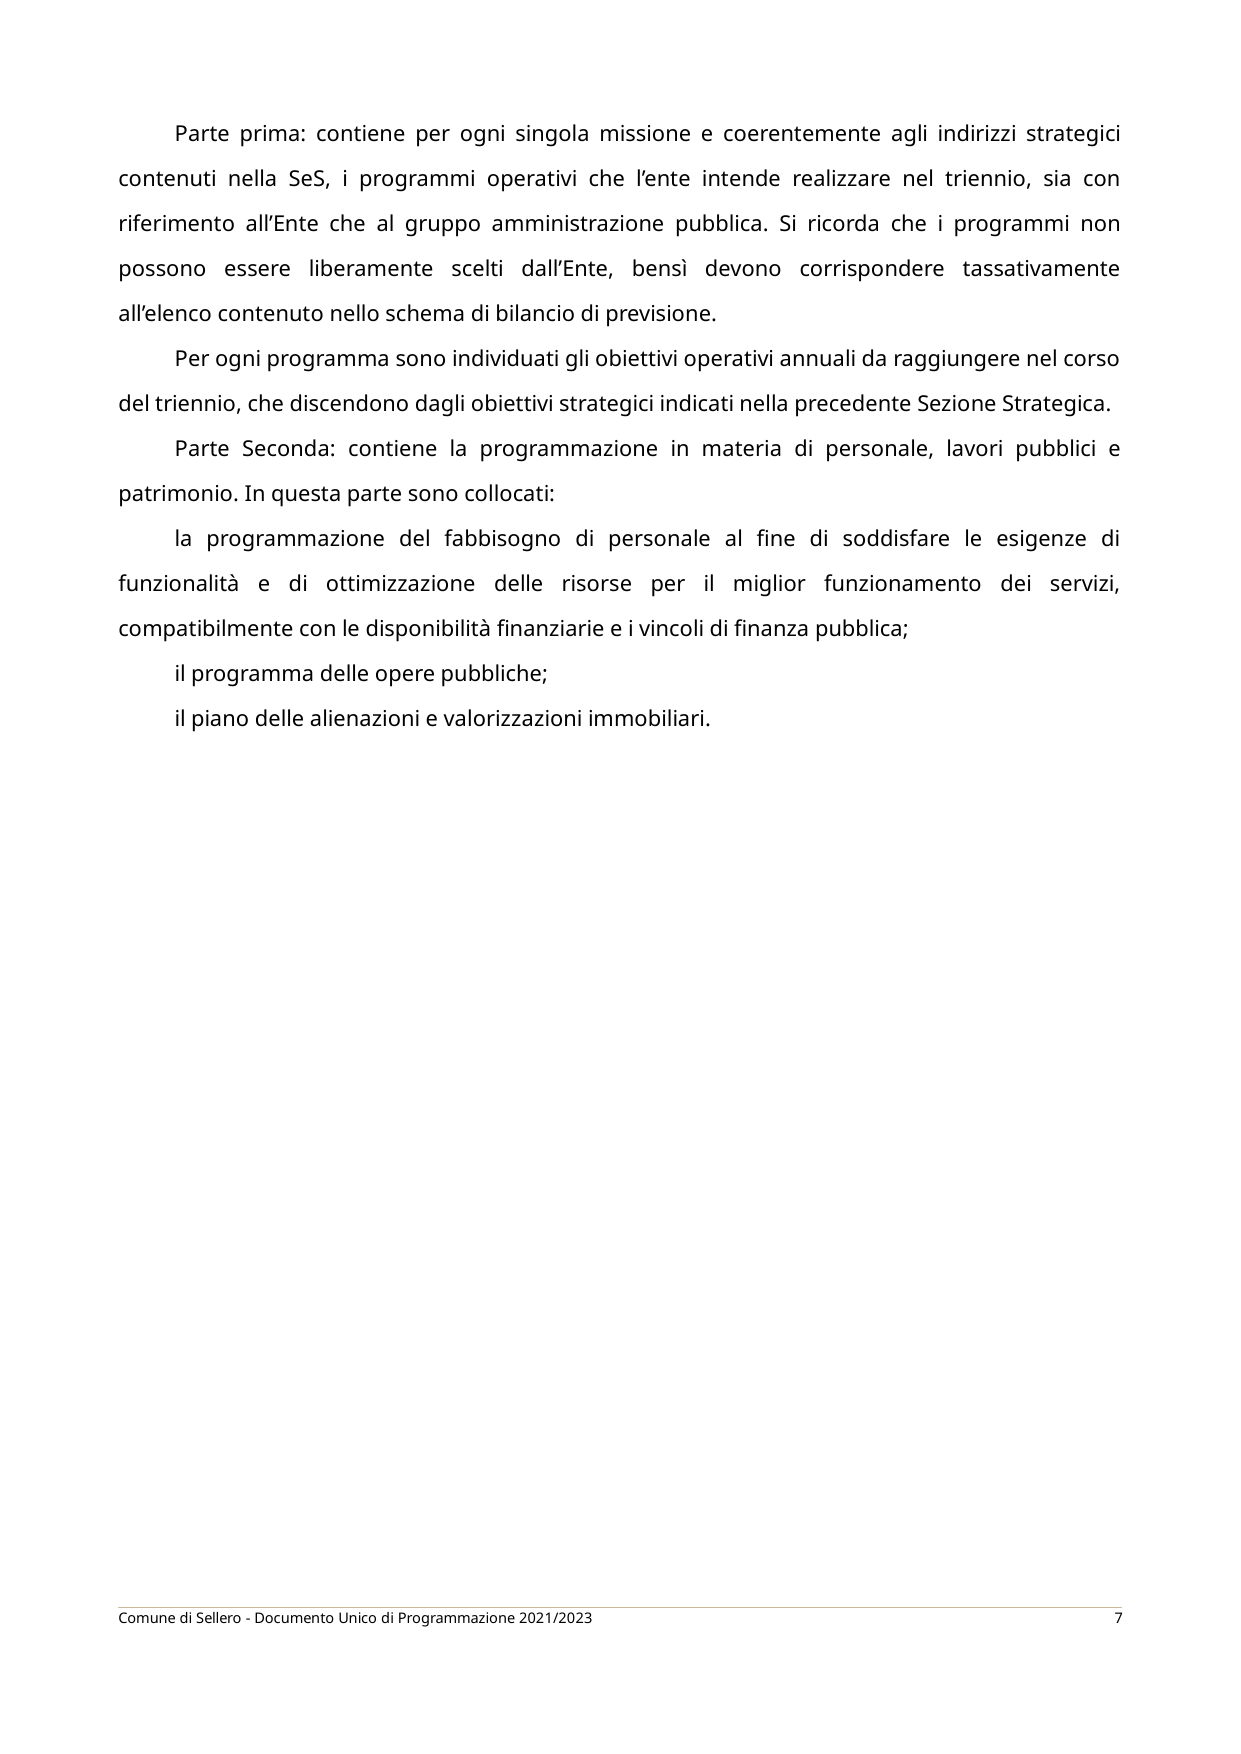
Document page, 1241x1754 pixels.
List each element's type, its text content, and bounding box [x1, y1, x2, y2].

text Per ogni programma sono individuati gli obiettivi operativi annuali da raggiungere nel corso del triennio, che discendono dagli obiettivi strategici indicati nella precedente Sezione Strategica. [118, 343, 1122, 418]
text Parte prima: contiene per ogni singola missione e coerentemente agli indirizzi strategici contenuti nella SeS, i programmi operativi che l’ente intende realizzare nel triennio, sia con riferimento all’Ente che al gruppo amministrazione pubblica. Si ricorda che i programmi non possono essere liberamente scelti dall’Ente, bensì devono corrispondere tassativamente all’elenco contenuto nello schema di bilancio di previsione. [118, 118, 1122, 328]
text Parte Seconda: contiene la programmazione in materia di personale, lavori pubblici e patrimonio. In questa parte sono collocati: [118, 433, 1122, 508]
text la programmazione del fabbisogno di personale al fine di soddisfare le esigenze di funzionalità e di ottimizzazione delle risorse per il miglior funzionamento dei servizi, compatibilmente con le disponibilità finanziarie e i vincoli di finanza pubblica; [118, 523, 1122, 643]
text il piano delle alienazioni e valorizzazioni immobiliari. [118, 703, 1122, 733]
text il programma delle opere pubbliche; [118, 658, 1122, 688]
